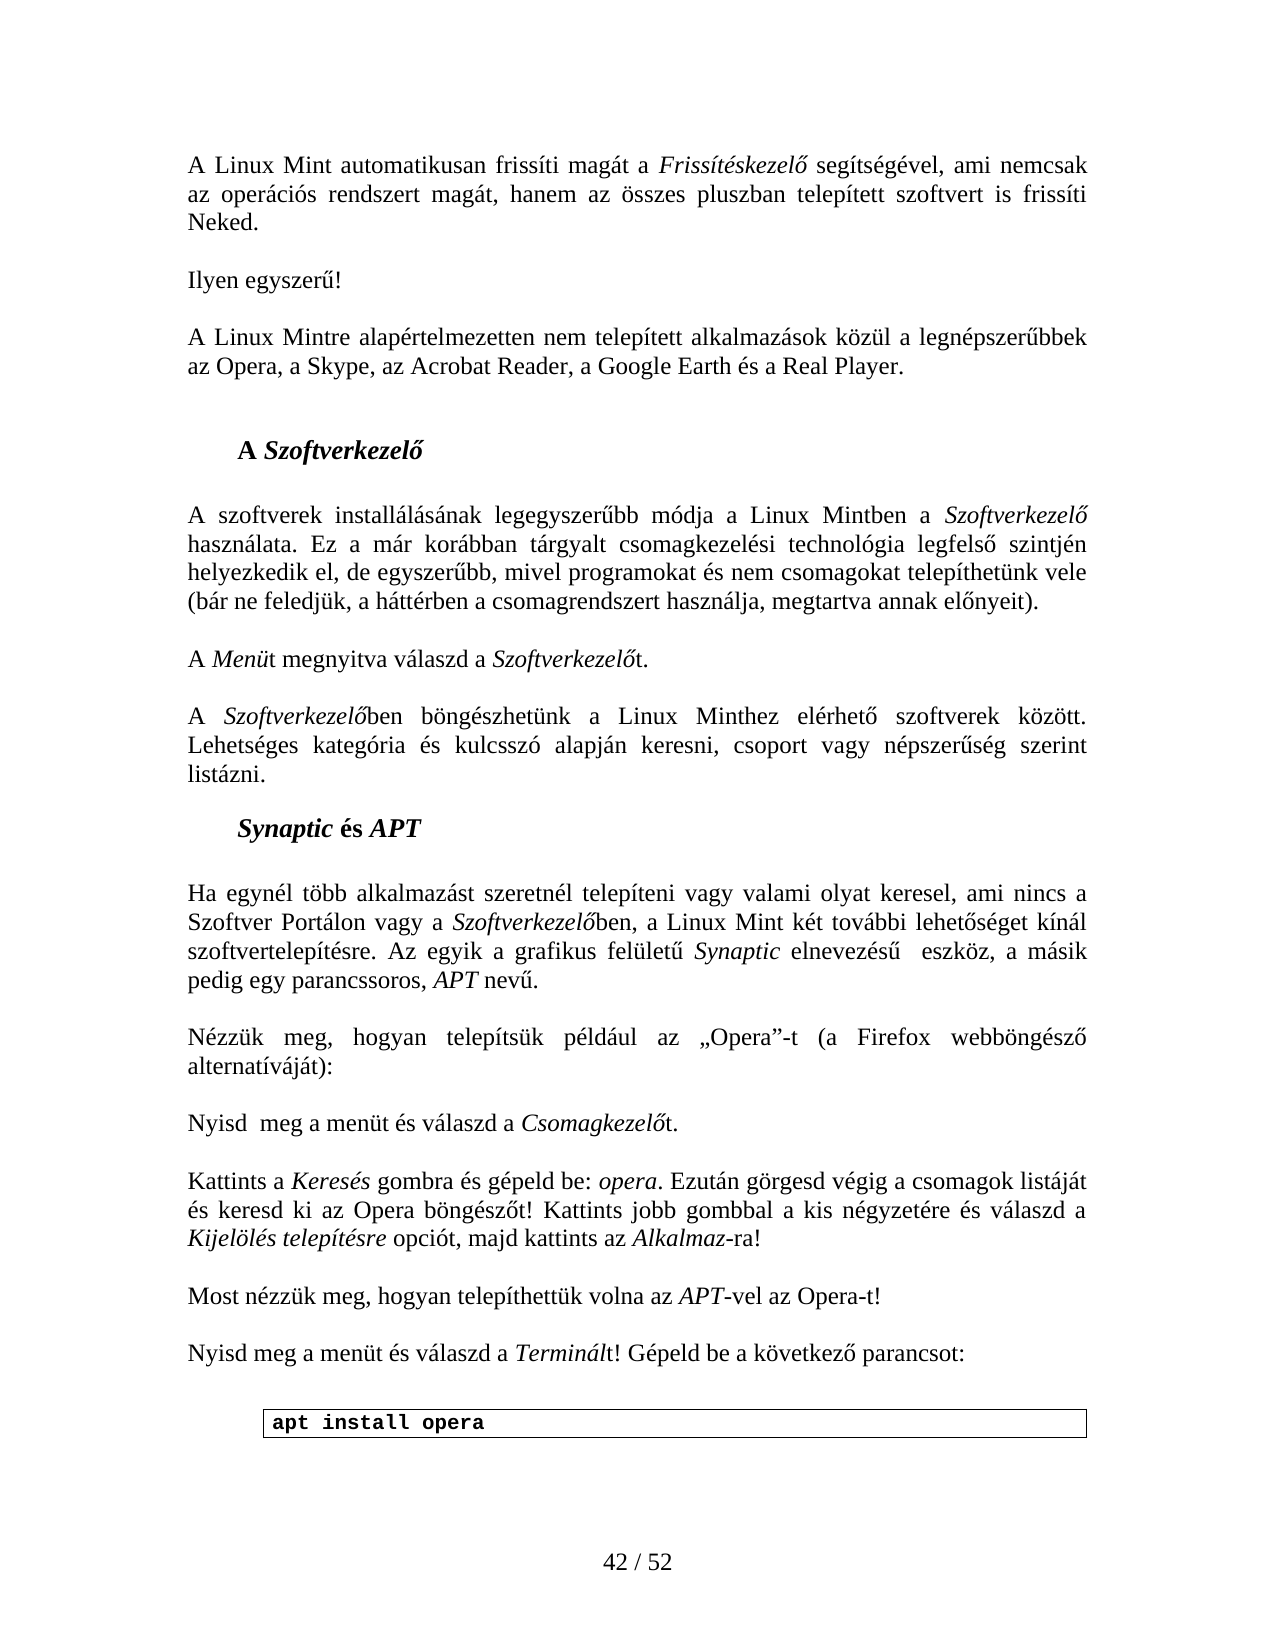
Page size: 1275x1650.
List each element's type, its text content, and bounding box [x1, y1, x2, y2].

text Kattints a Keresés gombra és gépeld be: opera. Ezután görgesd végig a csomagok listáját és keresd ki az Opera böngészőt! Kattints jobb gombbal a kis négyzetére és válaszd a Kijelölés telepítésre opciót, majd kattints az Alkalmaz-ra! [187, 1166, 1087, 1252]
text A Linux Mintre alapértelmezetten nem telepített alkalmazások közül a legnépszerűbbek az Opera, a Skype, az Acrobat Reader, a Google Earth és a Real Player. [187, 322, 1087, 380]
text A Menüt megnyitva válaszd a Szoftverkezelőt. [187, 644, 1087, 672]
subtitle Synaptic és APT [187, 812, 1087, 843]
text A szoftverek installálásának legegyszerűbb módja a Linux Mintben a Szoftverkezelő használata. Ez a már korábban tárgyalt csomagkezelési technológia legfelső szintjén helyezkedik el, de egyszerűbb, mivel programokat és nem csomagokat telepíthetünk vele (bár ne feledjük, a háttérben a csomagrendszert használja, megtartva annak előnyeit). [187, 500, 1087, 615]
subtitle A Szoftverkezelő [187, 434, 1087, 465]
text Most nézzük meg, hogyan telepíthettük volna az APT-vel az Opera-t! [187, 1281, 1087, 1310]
text apt install opera [264, 1410, 1086, 1437]
text Nyisd meg a menüt és válaszd a Csomagkezelőt. [187, 1108, 1087, 1137]
text Ilyen egyszerű! [187, 265, 1087, 294]
text Nézzük meg, hogyan telepítsük például az „Opera”-t (a Firefox webböngésző alternatíváját): [187, 1022, 1087, 1080]
text Ha egynél több alkalmazást szeretnél telepíteni vagy valami olyat keresel, ami nincs a Szoftver Portálon vagy a Szoftverkezelőben, a Linux Mint két további lehetőséget kínál szoftvertelepítésre. Az egyik a grafikus felületű Synaptic elnevezésű eszköz, a másik pedig egy parancssoros, APT nevű. [187, 878, 1087, 993]
text Nyisd meg a menüt és válaszd a Terminált! Gépeld be a következő parancsot: [187, 1338, 1087, 1367]
text A Linux Mint automatikusan frissíti magát a Frissítéskezelő segítségével, ami nemcsak az operációs rendszert magát, hanem az összes pluszban telepített szoftvert is frissíti Neked. [187, 150, 1087, 236]
